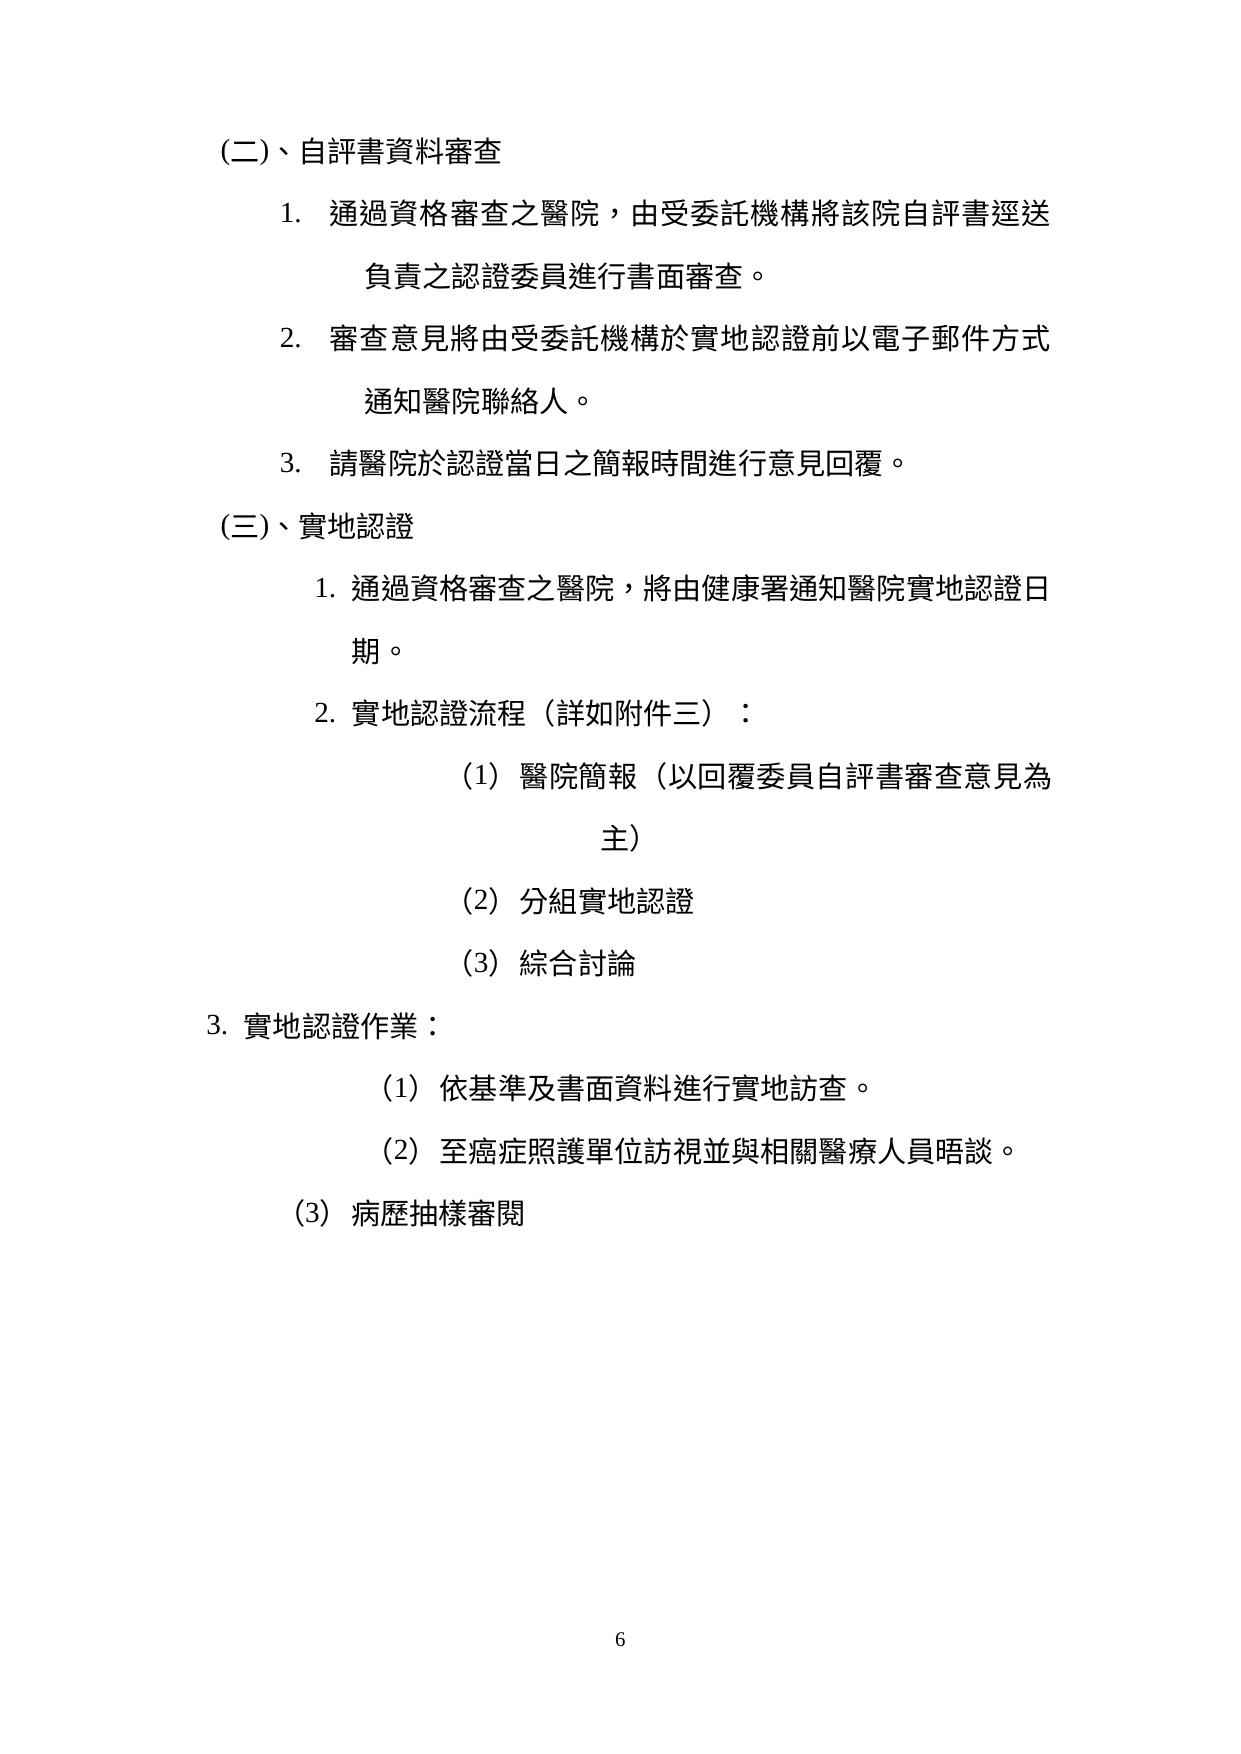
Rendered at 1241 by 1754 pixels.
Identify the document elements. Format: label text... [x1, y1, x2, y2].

text (二)、自評書資料審查 [220, 108, 1053, 170]
text (三)、實地認證 [220, 483, 1053, 545]
list 通過資格審查之醫院，由受委託機構將該院自評書逕送負責之認證委員進行書面審查。 [279, 170, 1053, 295]
list 請醫院於認證當日之簡報時間進行意見回覆。 [279, 420, 1053, 483]
list 通過資格審查之醫院，將由健康署通知醫院實地認證日期。 [314, 545, 1053, 670]
list 綜合討論 [444, 920, 1053, 983]
list 實地認證作業： [206, 983, 1053, 1045]
list 至癌症照護單位訪視並與相關醫療人員晤談。 [364, 1108, 1053, 1170]
list 醫院簡報（以回覆委員自評書審查意見為主） [444, 733, 1053, 858]
list 病歷抽樣審閱 [276, 1170, 1053, 1233]
list 審查意見將由受委託機構於實地認證前以電子郵件方式通知醫院聯絡人。 [279, 295, 1053, 420]
list 依基準及書面資料進行實地訪查。 [364, 1045, 1053, 1108]
list 實地認證流程（詳如附件三）： [314, 670, 1053, 733]
list 分組實地認證 [444, 858, 1053, 920]
